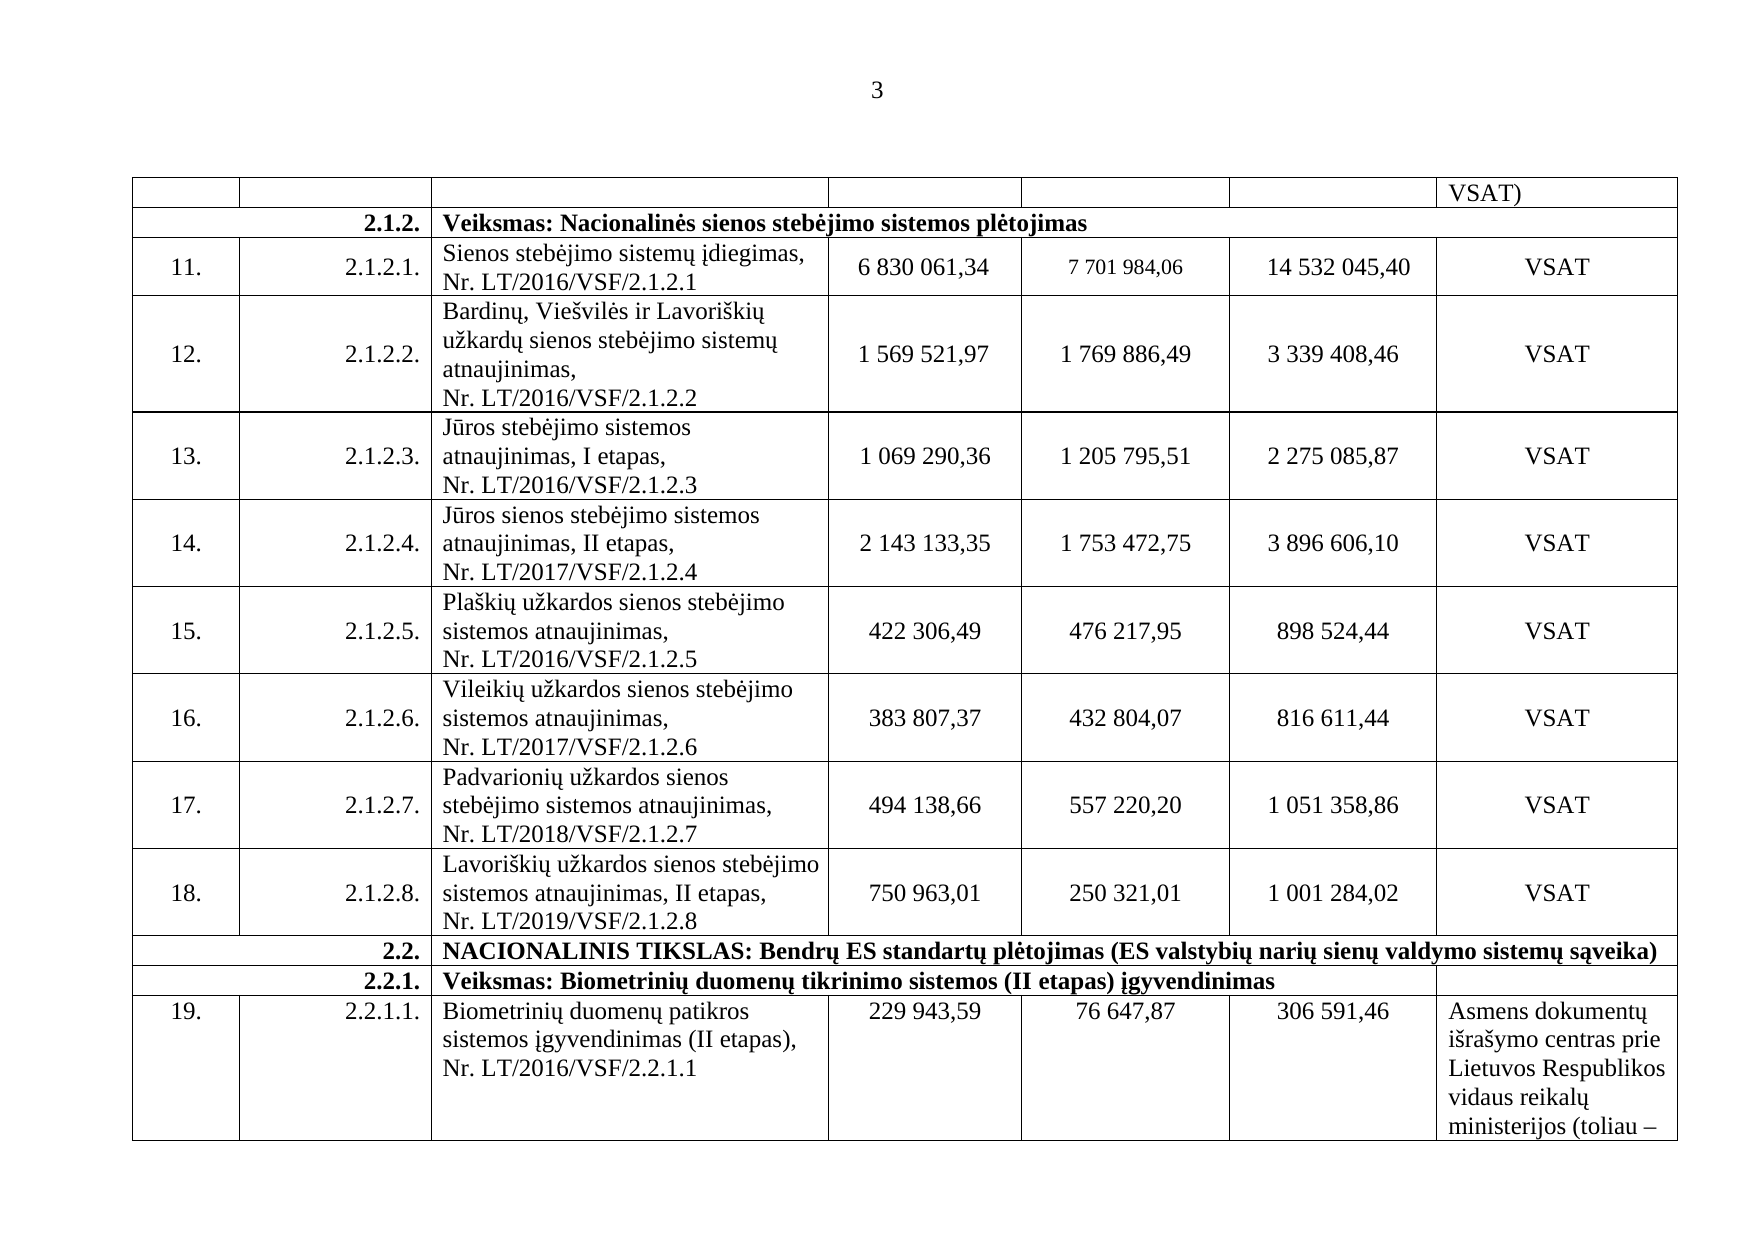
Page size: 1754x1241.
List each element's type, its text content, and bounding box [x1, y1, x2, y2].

table_cell 2.1.2.5. [240, 587, 431, 673]
table_cell Plaškių užkardos sienos stebėjimo sistemos atnaujinimas, Nr. LT/2016/VSF/2.1.2.5 [432, 587, 828, 673]
table_cell VSAT [1437, 238, 1677, 295]
table_cell 1 051 358,86 [1230, 762, 1436, 848]
table_cell 13. [133, 413, 239, 499]
table_cell 494 138,66 [829, 762, 1021, 848]
table_cell 2.1.2.8. [240, 849, 431, 935]
table_cell Lavoriškių užkardos sienos stebėjimo sistemos atnaujinimas, II etapas, Nr. LT/2019/VSF/2.1.2.8 [432, 849, 828, 935]
table_cell 19. [133, 996, 239, 1139]
table_cell 898 524,44 [1230, 587, 1436, 673]
table_cell 2.1.2.3. [240, 413, 431, 499]
table_cell Padvarionių užkardos sienos stebėjimo sistemos atnaujinimas, Nr. LT/2018/VSF/2.1.2.7 [432, 762, 828, 848]
table_cell 14 532 045,40 [1230, 238, 1436, 295]
table_cell VSAT [1437, 413, 1677, 499]
table_cell 2.2.1. [133, 966, 431, 995]
table_cell 557 220,20 [1022, 762, 1229, 848]
table_cell [829, 178, 1021, 207]
table_cell Jūros sienos stebėjimo sistemos atnaujinimas, II etapas, Nr. LT/2017/VSF/2.1.2.4 [432, 500, 828, 586]
table_cell 816 611,44 [1230, 674, 1436, 761]
table_cell [432, 178, 828, 207]
table_cell 1 001 284,02 [1230, 849, 1436, 935]
table_cell [1022, 178, 1229, 207]
table_cell Vileikių užkardos sienos stebėjimo sistemos atnaujinimas, Nr. LT/2017/VSF/2.1.2.6 [432, 674, 828, 761]
table_cell 2 143 133,35 [829, 500, 1021, 586]
table_cell [133, 178, 239, 207]
table_cell 2 275 085,87 [1230, 413, 1436, 499]
table_cell 2.1.2.2. [240, 296, 431, 411]
table_cell NACIONALINIS TIKSLAS: Bendrų ES standartų plėtojimas (ES valstybių narių sienų valdymo sistemų sąveika) [432, 936, 1677, 965]
table_cell 2.2.1.1. [240, 996, 431, 1139]
table_cell Bardinų, Viešvilės ir Lavoriškių užkardų sienos stebėjimo sistemų atnaujinimas, Nr. LT/2016/VSF/2.1.2.2 [432, 296, 828, 411]
table_cell 1 769 886,49 [1022, 296, 1229, 411]
table_cell 2.1.2. [133, 208, 431, 237]
table_cell 1 205 795,51 [1022, 413, 1229, 499]
table_cell VSAT [1437, 674, 1677, 761]
table_cell 11. [133, 238, 239, 295]
table_cell 3 339 408,46 [1230, 296, 1436, 411]
table_cell 18. [133, 849, 239, 935]
table_cell 2.1.2.6. [240, 674, 431, 761]
table_cell 2.2. [133, 936, 431, 965]
table_cell Jūros stebėjimo sistemos atnaujinimas, I etapas, Nr. LT/2016/VSF/2.1.2.3 [432, 413, 828, 499]
table_cell 1 753 472,75 [1022, 500, 1229, 586]
table_cell VSAT [1437, 587, 1677, 673]
table_cell [1437, 966, 1677, 995]
table_cell 1 069 290,36 [829, 413, 1021, 499]
table_cell VSAT [1437, 849, 1677, 935]
table_cell 6 830 061,34 [829, 238, 1021, 295]
table_cell 2.1.2.4. [240, 500, 431, 586]
table_cell 422 306,49 [829, 587, 1021, 673]
table_cell Asmens dokumentų išrašymo centras prie Lietuvos Respublikos vidaus reikalų ministerijos (toliau – [1437, 996, 1677, 1139]
table_cell Veiksmas: Nacionalinės sienos stebėjimo sistemos plėtojimas [432, 208, 1677, 237]
table_cell 14. [133, 500, 239, 586]
table_cell Sienos stebėjimo sistemų įdiegimas, Nr. LT/2016/VSF/2.1.2.1 [432, 238, 828, 295]
table_cell VSAT [1437, 762, 1677, 848]
table_cell 12. [133, 296, 239, 411]
table_cell 1 569 521,97 [829, 296, 1021, 411]
table_cell 306 591,46 [1230, 996, 1436, 1139]
table_cell 76 647,87 [1022, 996, 1229, 1139]
table_cell VSAT [1437, 500, 1677, 586]
table_cell 750 963,01 [829, 849, 1021, 935]
table_cell Biometrinių duomenų patikros sistemos įgyvendinimas (II etapas), Nr. LT/2016/VSF/2.2.1.1 [432, 996, 828, 1139]
table_cell 229 943,59 [829, 996, 1021, 1139]
table_cell Veiksmas: Biometrinių duomenų tikrinimo sistemos (II etapas) įgyvendinimas [432, 966, 1436, 995]
table_cell 432 804,07 [1022, 674, 1229, 761]
table_cell [240, 178, 431, 207]
table_cell 383 807,37 [829, 674, 1021, 761]
table_cell 2.1.2.1. [240, 238, 431, 295]
table_cell VSAT [1437, 296, 1677, 411]
table_cell 16. [133, 674, 239, 761]
table_cell 2.1.2.7. [240, 762, 431, 848]
table_cell 17. [133, 762, 239, 848]
table_cell 15. [133, 587, 239, 673]
table_cell 250 321,01 [1022, 849, 1229, 935]
table_cell 3 896 606,10 [1230, 500, 1436, 586]
table_cell [1230, 178, 1436, 207]
table_cell VSAT) [1437, 178, 1677, 207]
table_cell 476 217,95 [1022, 587, 1229, 673]
table_cell 7 701 984,06 [1022, 238, 1229, 295]
